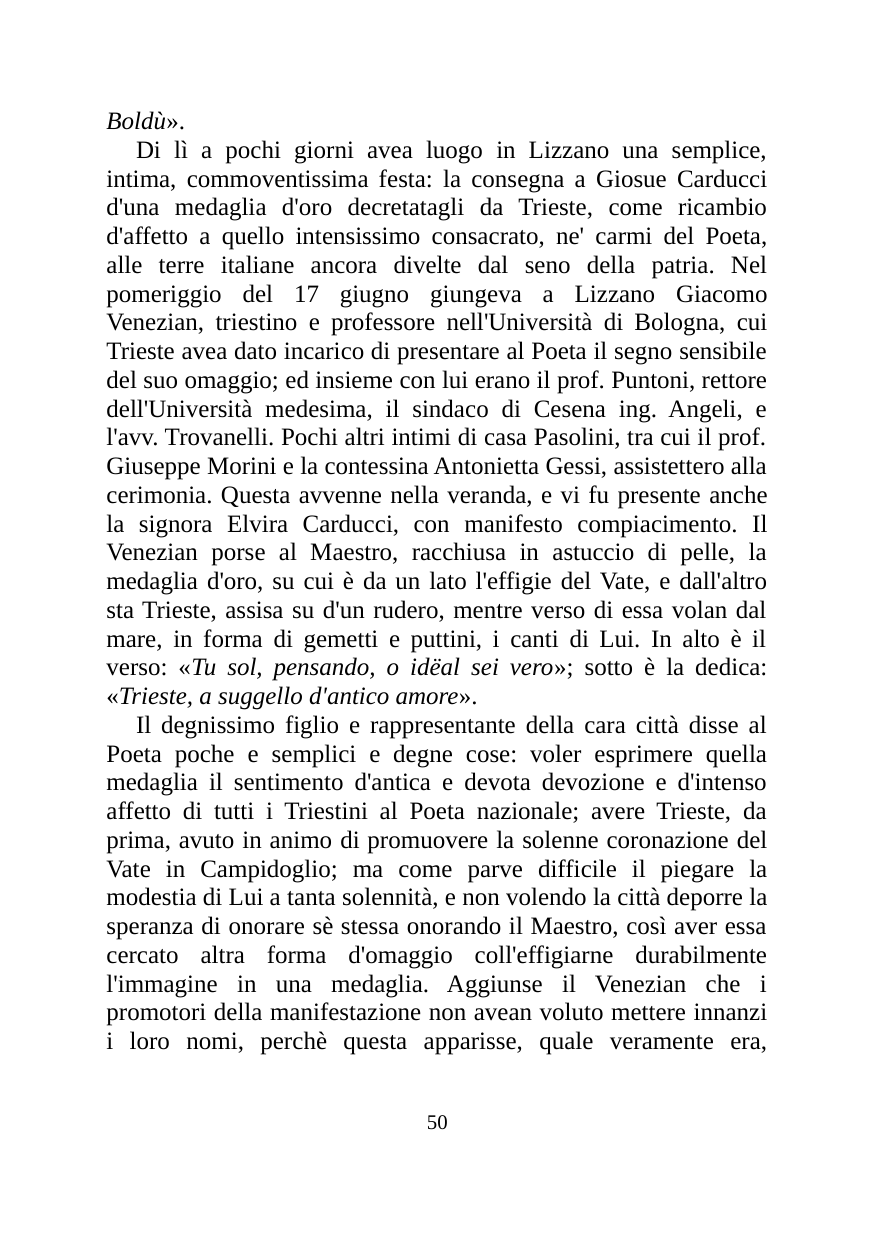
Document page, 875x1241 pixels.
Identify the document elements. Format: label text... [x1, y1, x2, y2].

text Boldù». [106, 106, 768, 135]
text Di lì a pochi giorni avea luogo in Lizzano una semplice, intima, commoventissima festa: la consegna a Giosue Carducci d'una medaglia d'oro decretatagli da Trieste, come ricambio d'affetto a quello intensissimo consacrato, ne' carmi del Poeta, alle terre italiane ancora divelte dal seno della patria. Nel pomeriggio del 17 giugno giungeva a Lizzano Giacomo Venezian, triestino e professore nell'Università di Bologna, cui Trieste avea dato incarico di presentare al Poeta il segno sensibile del suo omaggio; ed insieme con lui erano il prof. Puntoni, rettore dell'Università medesima, il sindaco di Cesena ing. Angeli, e l'avv. Trovanelli. Pochi altri intimi di casa Pasolini, tra cui il prof. Giuseppe Morini e la contessina Antonietta Gessi, assistettero alla cerimonia. Questa avvenne nella veranda, e vi fu presente anche la signora Elvira Carducci, con manifesto compiacimento. Il Venezian porse al Maestro, racchiusa in astuccio di pelle, la medaglia d'oro, su cui è da un lato l'effigie del Vate, e dall'altro sta Trieste, assisa su d'un rudero, mentre verso di essa volan dal mare, in forma di gemetti e puttini, i canti di Lui. In alto è il verso: «Tu sol, pensando, o idëal sei vero»; sotto è la dedica: «Trieste, a suggello d'antico amore». [106, 135, 768, 710]
text Il degnissimo figlio e rappresentante della cara città disse al Poeta poche e semplici e degne cose: voler esprimere quella medaglia il sentimento d'antica e devota devozione e d'intenso affetto di tutti i Triestini al Poeta nazionale; avere Trieste, da prima, avuto in animo di promuovere la solenne coronazione del Vate in Campidoglio; ma come parve difficile il piegare la modestia di Lui a tanta solennità, e non volendo la città deporre la speranza di onorare sè stessa onorando il Maestro, così aver essa cercato altra forma d'omaggio coll'effigiarne durabilmente l'immagine in una medaglia. Aggiunse il Venezian che i promotori della manifestazione non avean voluto mettere innanzi i loro nomi, perchè questa apparisse, quale veramente era, [106, 710, 768, 1055]
